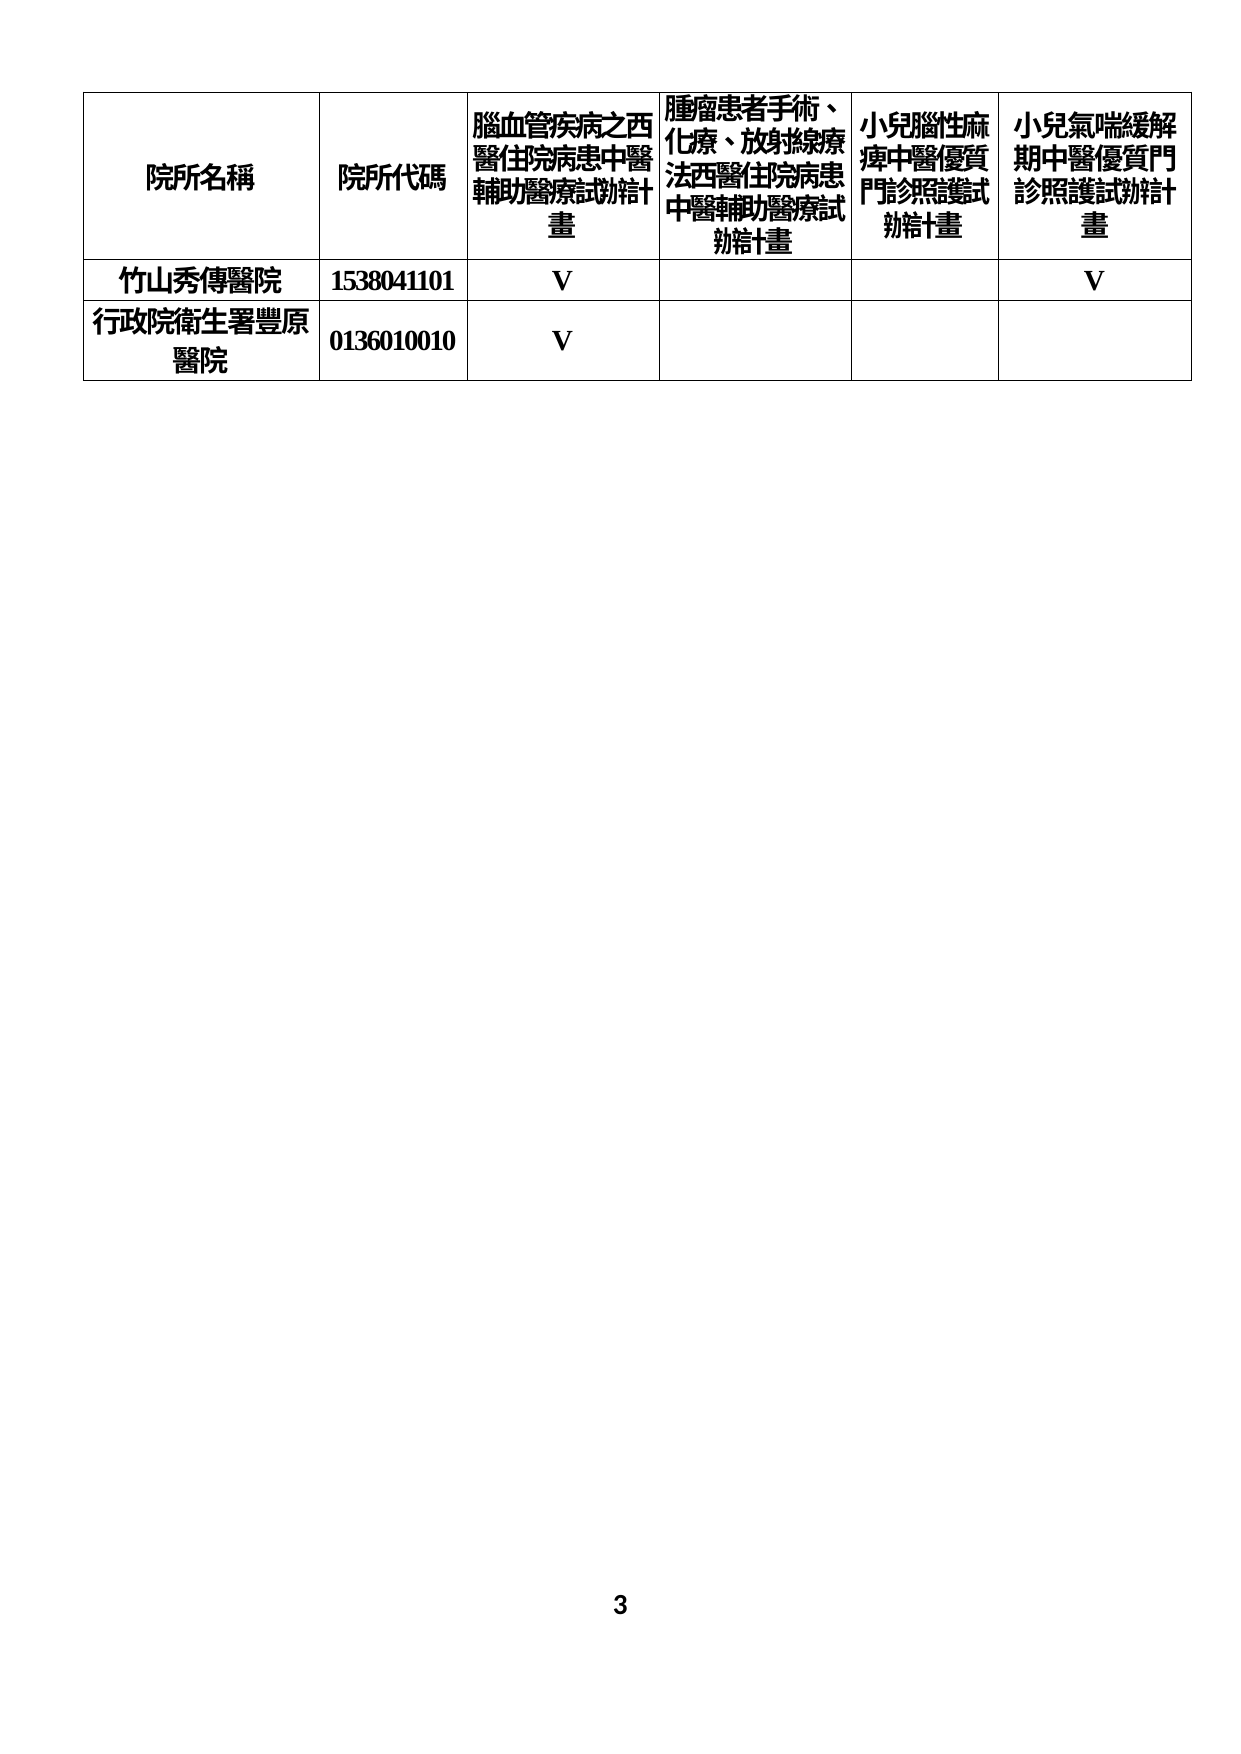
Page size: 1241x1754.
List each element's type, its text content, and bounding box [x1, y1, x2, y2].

table_header 小兒腦性麻痺中醫優質門診照護試辦計畫 [852, 93, 998, 259]
table_cell 竹山秀傳醫院 [84, 260, 319, 300]
table_header 院所名稱 [84, 93, 319, 259]
table_cell [660, 260, 851, 300]
table_cell V [999, 260, 1191, 300]
table_header 院所代碼 [320, 93, 467, 259]
table_cell V [468, 301, 659, 380]
table_header 腦血管疾病之西醫住院病患中醫輔助醫療試辦計畫 [468, 93, 659, 259]
table_cell [660, 301, 851, 380]
table_cell 0136010010 [320, 301, 467, 380]
table_cell [852, 260, 998, 300]
table_cell 1538041101 [320, 260, 467, 300]
table_cell [999, 301, 1191, 380]
table_cell V [468, 260, 659, 300]
table_header 小兒氣喘緩解期中醫優質門診照護試辦計畫 [999, 93, 1191, 259]
table_cell [852, 301, 998, 380]
table_header 腫瘤患者手術、化療、放射線療法西醫住院病患中醫輔助醫療試辦計畫 [660, 93, 851, 259]
table_cell 行政院衛生署豐原醫院 [84, 301, 319, 380]
